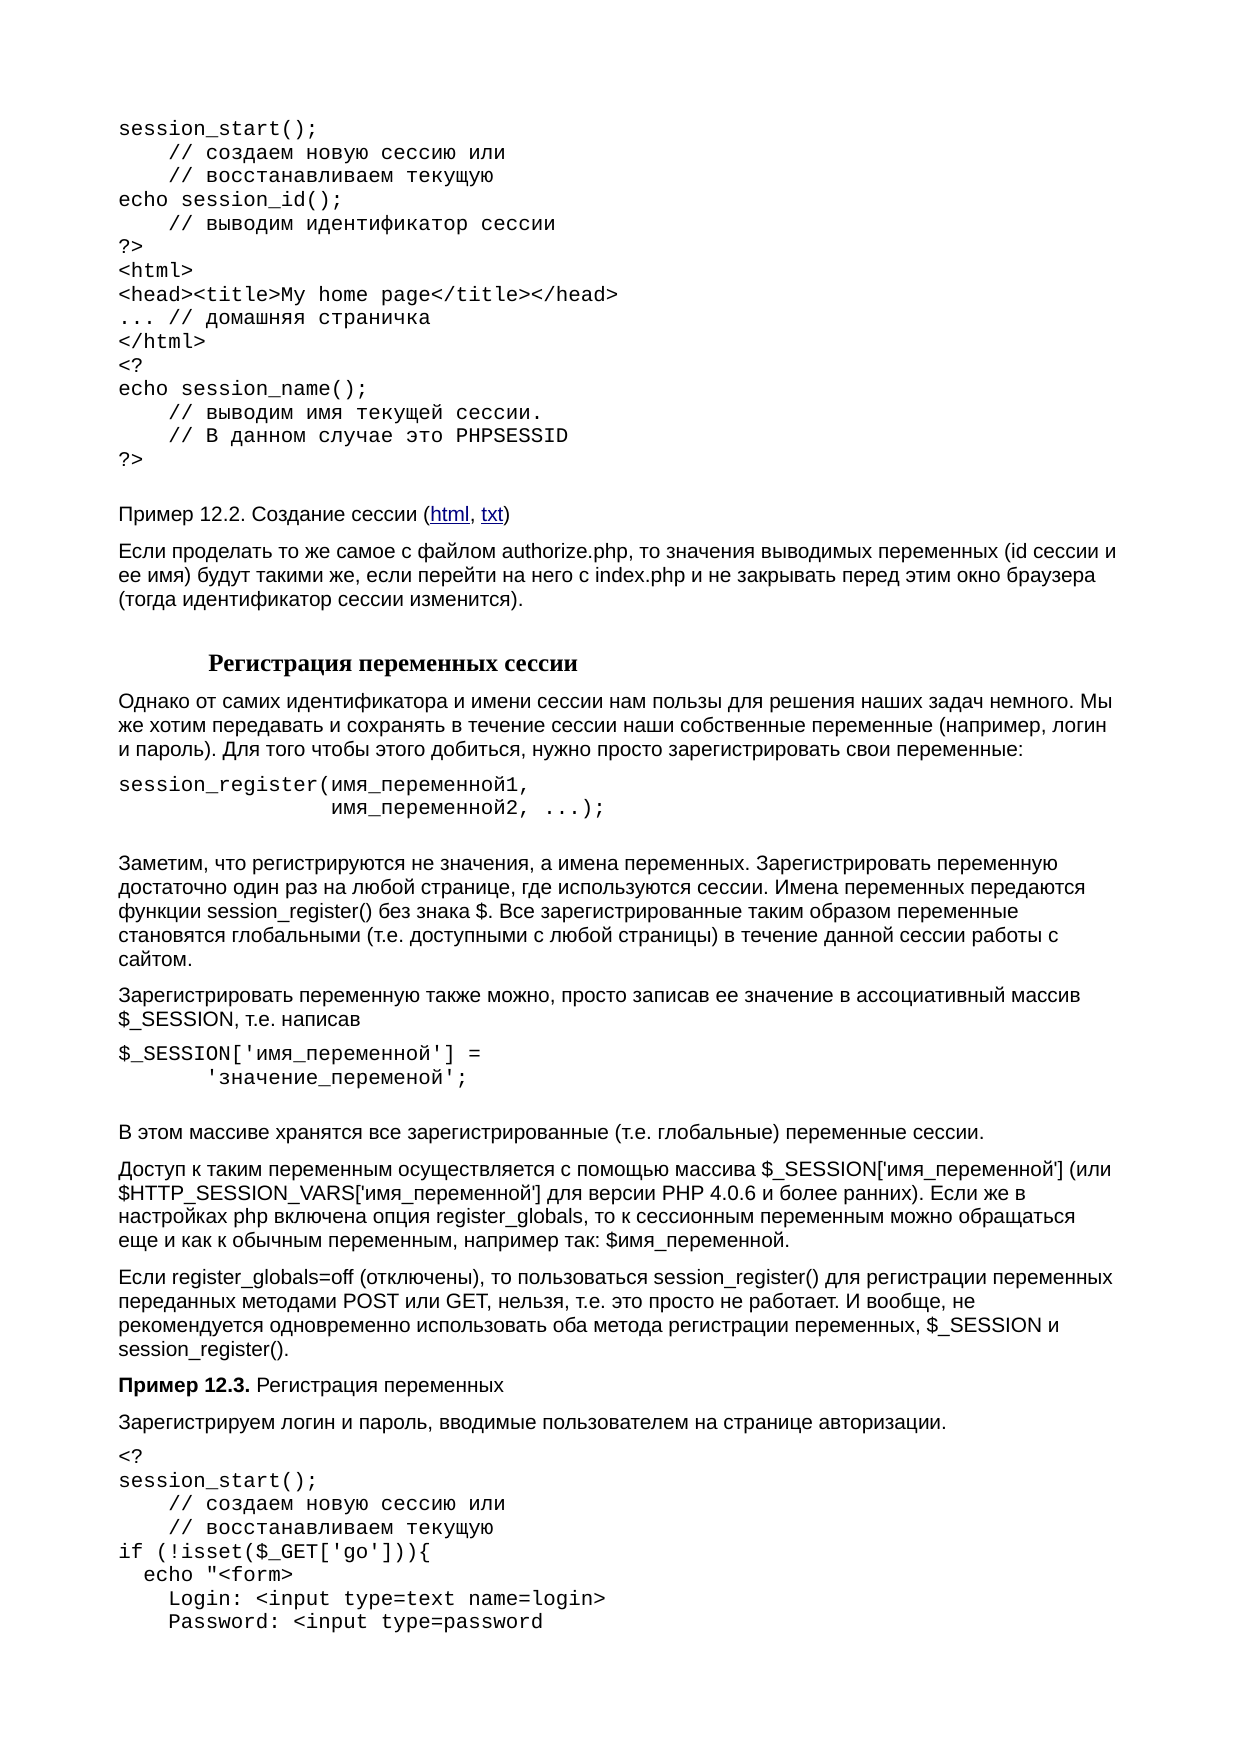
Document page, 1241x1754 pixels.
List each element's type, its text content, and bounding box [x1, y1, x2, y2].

text // создаем новую сессию или [118, 1493, 1122, 1517]
text <? [118, 1446, 1122, 1470]
text ... // домашняя страничка [118, 307, 1122, 331]
text ?> [118, 449, 1122, 473]
text Если проделать то же самое с файлом authorize.php, то значения выводимых переменных (id сессии и ее имя) будут такими же, если перейти на него с index.php и не закрывать перед этим окно браузера (тогда идентификатор сессии изменится). [118, 539, 1122, 611]
text Зарегистрировать переменную также можно, просто записав ее значение в ассоциативный массив $_SESSION, т.е. написав [118, 983, 1122, 1031]
text Login: <input type=text name=login> [118, 1588, 1122, 1612]
text </html> [118, 331, 1122, 354]
text echo "<form> [118, 1564, 1122, 1588]
text <head><title>My home page</title></head> [118, 284, 1122, 307]
text // выводим идентификатор сессии [118, 213, 1122, 236]
text // выводим имя текущей сессии. [118, 402, 1122, 426]
text Однако от самих идентификатора и имени сессии нам пользы для решения наших задач немного. Мы же хотим передавать и сохранять в течение сессии наши собственные переменные (например, логин и пароль). Для того чтобы этого добиться, нужно просто зарегистрировать свои переменные: [118, 689, 1122, 761]
text Доступ к таким переменным осуществляется с помощью массива $_SESSION['имя_переменной'] (или $HTTP_SESSION_VARS['имя_переменной'] для версии PHP 4.0.6 и более ранних). Если же в настройках php включена опция register_globals, то к сессионным переменным можно обращаться еще и как к обычным переменным, например так: $имя_переменной. [118, 1156, 1122, 1252]
text Password: <input type=password [118, 1612, 1122, 1635]
subtitle Регистрация переменных сессии [118, 648, 1122, 677]
text Пример 12.2. Создание сессии (html, txt) [118, 502, 1122, 526]
text Зарегистрируем логин и пароль, вводимые пользователем на странице авторизации. [118, 1409, 1122, 1433]
text echo session_name(); [118, 378, 1122, 402]
text В этом массиве хранятся все зарегистрированные (т.е. глобальные) переменные сессии. [118, 1120, 1122, 1144]
text session_start(); [118, 1470, 1122, 1493]
text session_register(имя_переменной1, [118, 774, 1122, 797]
text Если register_globals=off (отключены), то пользоваться session_register() для регистрации переменных переданных методами POST или GET, нельзя, т.е. это просто не работает. И вообще, не рекомендуется одновременно использовать оба метода регистрации переменных, $_SESSION и session_register(). [118, 1265, 1122, 1361]
text // В данном случае это PHPSESSID [118, 426, 1122, 449]
text // восстанавливаем текущую [118, 165, 1122, 189]
text <html> [118, 260, 1122, 284]
text // создаем новую сессию или [118, 142, 1122, 165]
text $_SESSION['имя_переменной'] = [118, 1043, 1122, 1067]
text if (!isset($_GET['go'])){ [118, 1541, 1122, 1564]
text ?> [118, 236, 1122, 260]
text 'значение_переменой'; [118, 1067, 1122, 1091]
text <? [118, 354, 1122, 378]
text Пример 12.3. Регистрация переменных [118, 1373, 1122, 1397]
text // восстанавливаем текущую [118, 1517, 1122, 1541]
text session_start(); [118, 118, 1122, 142]
text echo session_id(); [118, 189, 1122, 213]
text Заметим, что регистрируются не значения, а имена переменных. Зарегистрировать переменную достаточно один раз на любой странице, где используются сессии. Имена переменных передаются функции session_register() без знака $. Все зарегистрированные таким образом переменные становятся глобальными (т.е. доступными с любой страницы) в течение данной сессии работы с сайтом. [118, 851, 1122, 970]
text имя_переменной2, ...); [118, 797, 1122, 821]
